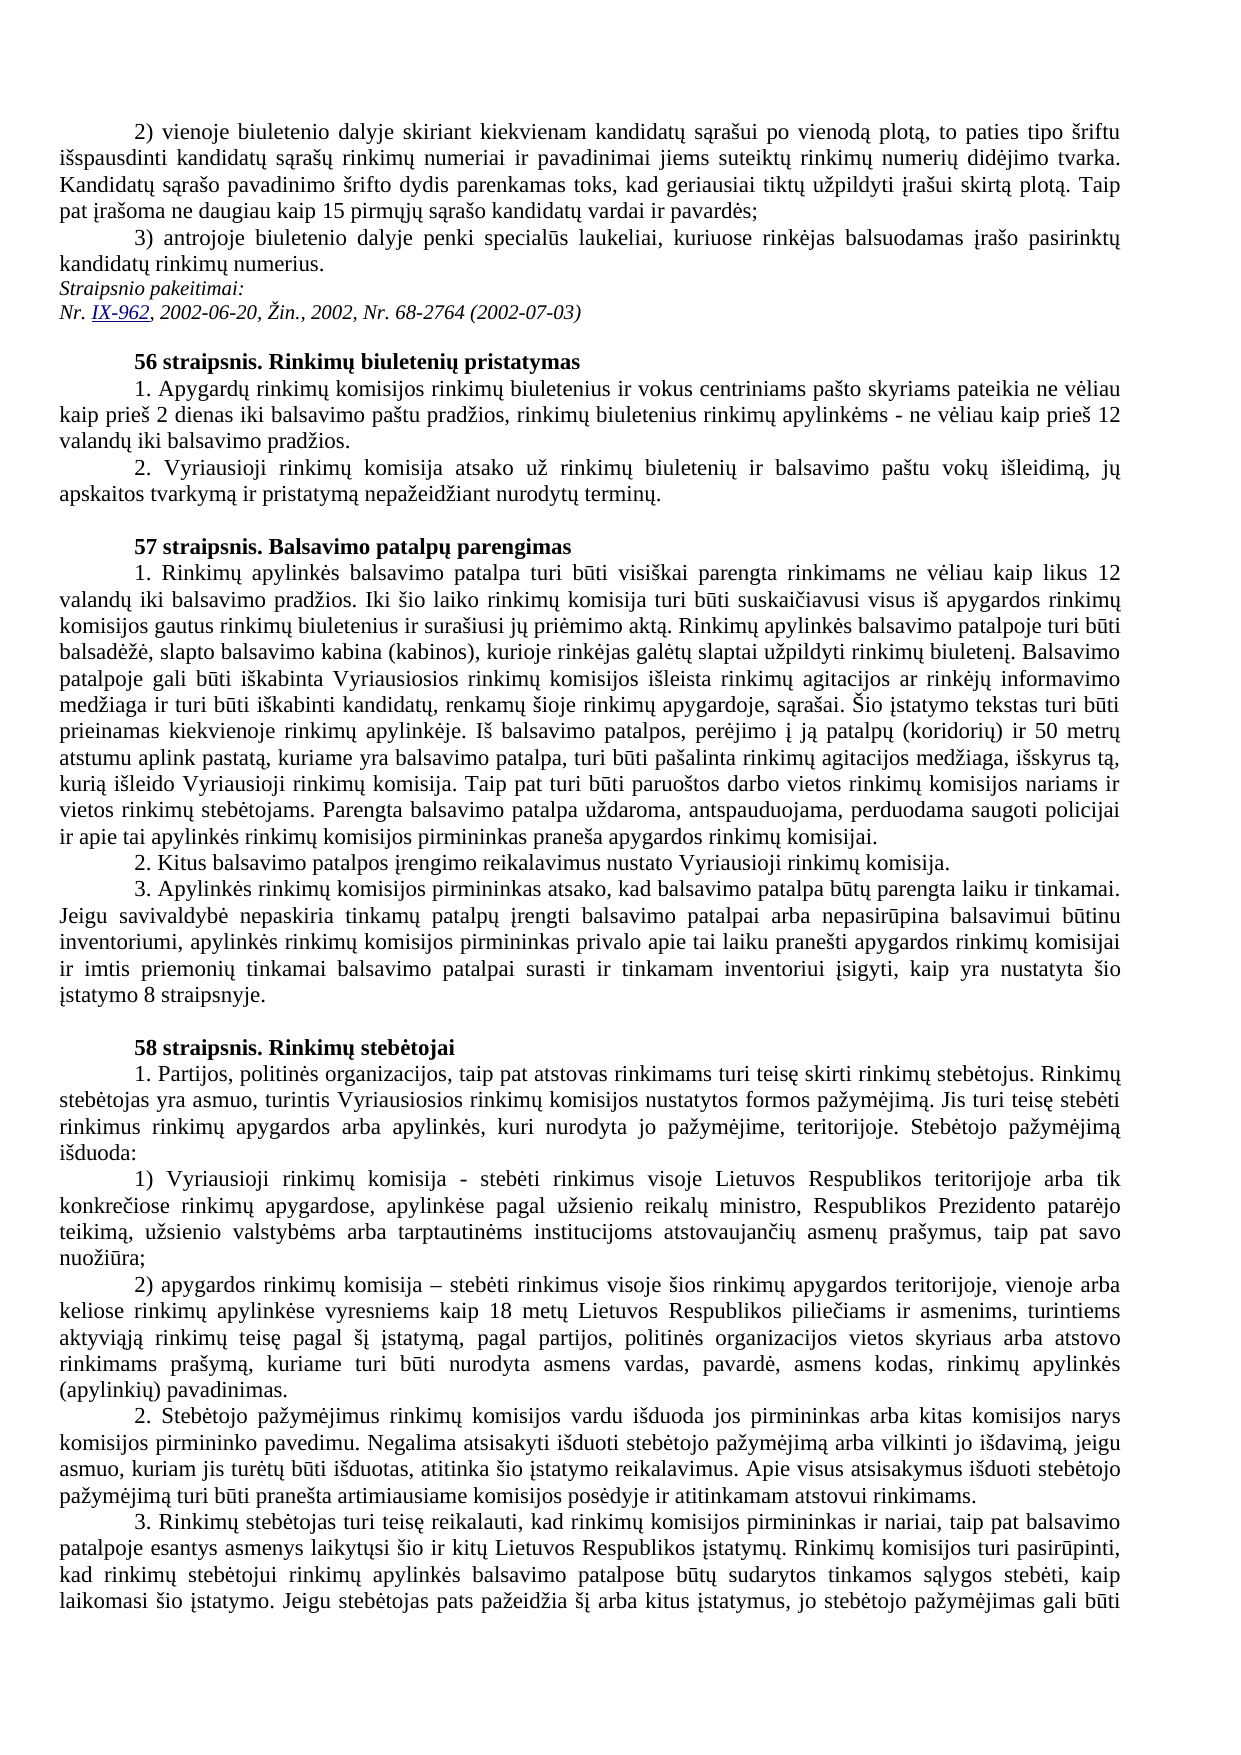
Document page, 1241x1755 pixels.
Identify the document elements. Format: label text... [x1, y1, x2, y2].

text 1. Rinkimų apylinkės balsavimo patalpa turi būti visiškai parengta rinkimams ne vėliau kaip likus 12 valandų iki balsavimo pradžios. Iki šio laiko rinkimų komisija turi būti suskaičiavusi visus iš apygardos rinkimų komisijos gautus rinkimų biuletenius ir surašiusi jų priėmimo aktą. Rinkimų apylinkės balsavimo patalpoje turi būti balsadėžė, slapto balsavimo kabina (kabinos), kurioje rinkėjas galėtų slaptai užpildyti rinkimų biuletenį. Balsavimo patalpoje gali būti iškabinta Vyriausiosios rinkimų komisijos išleista rinkimų agitacijos ar rinkėjų informavimo medžiaga ir turi būti iškabinti kandidatų, renkamų šioje rinkimų apygardoje, sąrašai. Šio įstatymo tekstas turi būti prieinamas kiekvienoje rinkimų apylinkėje. Iš balsavimo patalpos, perėjimo į ją patalpų (koridorių) ir 50 metrų atstumu aplink pastatą, kuriame yra balsavimo patalpa, turi būti pašalinta rinkimų agitacijos medžiaga, išskyrus tą, kurią išleido Vyriausioji rinkimų komisija. Taip pat turi būti paruoštos darbo vietos rinkimų komisijos nariams ir vietos rinkimų stebėtojams. Parengta balsavimo patalpa uždaroma, antspauduojama, perduodama saugoti policijai ir apie tai apylinkės rinkimų komisijos pirmininkas praneša apygardos rinkimų komisijai. [59, 559, 1122, 849]
text Nr. IX-962, 2002-06-20, Žin., 2002, Nr. 68-2764 (2002-07-03) [59, 300, 1122, 324]
text 2) vienoje biuletenio dalyje skiriant kiekvienam kandidatų sąrašui po vienodą plotą, to paties tipo šriftu išspausdinti kandidatų sąrašų rinkimų numeriai ir pavadinimai jiems suteiktų rinkimų numerių didėjimo tvarka. Kandidatų sąrašo pavadinimo šrifto dydis parenkamas toks, kad geriausiai tiktų užpildyti įrašui skirtą plotą. Taip pat įrašoma ne daugiau kaip 15 pirmųjų sąrašo kandidatų vardai ir pavardės; [59, 118, 1122, 223]
text 2) apygardos rinkimų komisija – stebėti rinkimus visoje šios rinkimų apygardos teritorijoje, vienoje arba keliose rinkimų apylinkėse vyresniems kaip 18 metų Lietuvos Respublikos piliečiams ir asmenims, turintiems aktyviąją rinkimų teisę pagal šį įstatymą, pagal partijos, politinės organizacijos vietos skyriaus arba atstovo rinkimams prašymą, kuriame turi būti nurodyta asmens vardas, pavardė, asmens kodas, rinkimų apylinkės (apylinkių) pavadinimas. [59, 1271, 1122, 1403]
text Straipsnio pakeitimai: [59, 276, 1122, 300]
text 58 straipsnis. Rinkimų stebėtojai [59, 1034, 1122, 1060]
text 1. Partijos, politinės organizacijos, taip pat atstovas rinkimams turi teisę skirti rinkimų stebėtojus. Rinkimų stebėtojas yra asmuo, turintis Vyriausiosios rinkimų komisijos nustatytos formos pažymėjimą. Jis turi teisę stebėti rinkimus rinkimų apygardos arba apylinkės, kuri nurodyta jo pažymėjime, teritorijoje. Stebėtojo pažymėjimą išduoda: [59, 1060, 1122, 1165]
text 57 straipsnis. Balsavimo patalpų parengimas [59, 533, 1122, 559]
text 1) Vyriausioji rinkimų komisija - stebėti rinkimus visoje Lietuvos Respublikos teritorijoje arba tik konkrečiose rinkimų apygardose, apylinkėse pagal užsienio reikalų ministro, Respublikos Prezidento patarėjo teikimą, užsienio valstybėms arba tarptautinėms institucijoms atstovaujančių asmenų prašymus, taip pat savo nuožiūra; [59, 1165, 1122, 1271]
text 3. Apylinkės rinkimų komisijos pirmininkas atsako, kad balsavimo patalpa būtų parengta laiku ir tinkamai. Jeigu savivaldybė nepaskiria tinkamų patalpų įrengti balsavimo patalpai arba nepasirūpina balsavimui būtinu inventoriumi, apylinkės rinkimų komisijos pirmininkas privalo apie tai laiku pranešti apygardos rinkimų komisijai ir imtis priemonių tinkamai balsavimo patalpai surasti ir tinkamam inventoriui įsigyti, kaip yra nustatyta šio įstatymo 8 straipsnyje. [59, 876, 1122, 1007]
text 1. Apygardų rinkimų komisijos rinkimų biuletenius ir vokus centriniams pašto skyriams pateikia ne vėliau kaip prieš 2 dienas iki balsavimo paštu pradžios, rinkimų biuletenius rinkimų apylinkėms - ne vėliau kaip prieš 12 valandų iki balsavimo pradžios. [59, 375, 1122, 454]
text 3) antrojoje biuletenio dalyje penki specialūs laukeliai, kuriuose rinkėjas balsuodamas įrašo pasirinktų kandidatų rinkimų numerius. [59, 223, 1122, 276]
text 2. Vyriausioji rinkimų komisija atsako už rinkimų biuletenių ir balsavimo paštu vokų išleidimą, jų apskaitos tvarkymą ir pristatymą nepažeidžiant nurodytų terminų. [59, 454, 1122, 507]
text 2. Stebėtojo pažymėjimus rinkimų komisijos vardu išduoda jos pirmininkas arba kitas komisijos narys komisijos pirmininko pavedimu. Negalima atsisakyti išduoti stebėtojo pažymėjimą arba vilkinti jo išdavimą, jeigu asmuo, kuriam jis turėtų būti išduotas, atitinka šio įstatymo reikalavimus. Apie visus atsisakymus išduoti stebėtojo pažymėjimą turi būti pranešta artimiausiame komisijos posėdyje ir atitinkamam atstovui rinkimams. [59, 1403, 1122, 1508]
text 3. Rinkimų stebėtojas turi teisę reikalauti, kad rinkimų komisijos pirmininkas ir nariai, taip pat balsavimo patalpoje esantys asmenys laikytųsi šio ir kitų Lietuvos Respublikos įstatymų. Rinkimų komisijos turi pasirūpinti, kad rinkimų stebėtojui rinkimų apylinkės balsavimo patalpose būtų sudarytos tinkamos sąlygos stebėti, kaip laikomasi šio įstatymo. Jeigu stebėtojas pats pažeidžia šį arba kitus įstatymus, jo stebėtojo pažymėjimas gali būti [59, 1508, 1122, 1613]
text 56 straipsnis. Rinkimų biuletenių pristatymas [59, 348, 1122, 375]
text 2. Kitus balsavimo patalpos įrengimo reikalavimus nustato Vyriausioji rinkimų komisija. [59, 849, 1122, 876]
